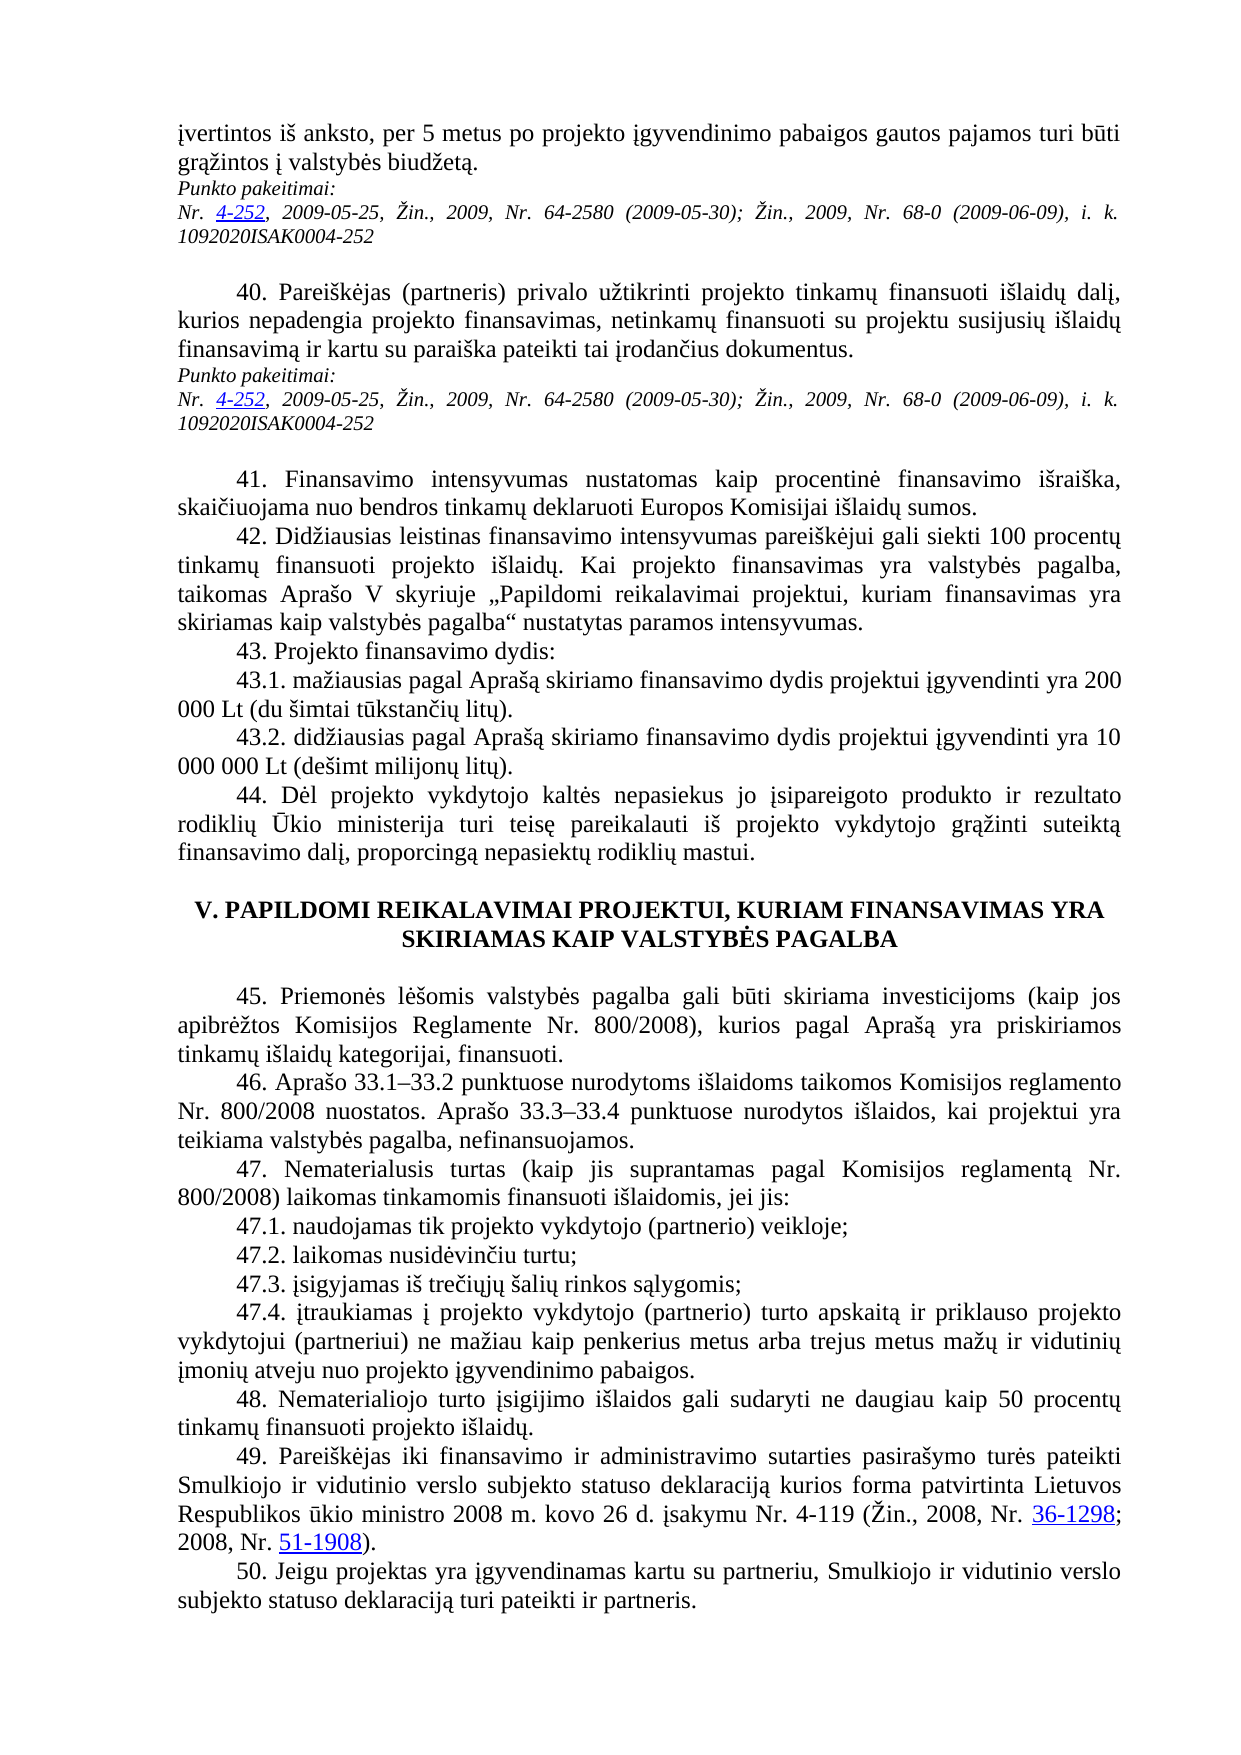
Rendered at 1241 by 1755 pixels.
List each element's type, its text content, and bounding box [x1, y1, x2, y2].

text įvertintos iš anksto, per 5 metus po projekto įgyvendinimo pabaigos gautos pajamos turi būti grąžintos į valstybės biudžetą. [177, 118, 1122, 176]
text 50. Jeigu projektas yra įgyvendinamas kartu su partneriu, Smulkiojo ir vidutinio verslo subjekto statuso deklaraciją turi pateikti ir partneris. [177, 1556, 1122, 1614]
text Punkto pakeitimai: [177, 176, 1122, 200]
text 47.2. laikomas nusidėvinčiu turtu; [177, 1240, 1122, 1269]
text 47. Nematerialusis turtas (kaip jis suprantamas pagal Komisijos reglamentą Nr. 800/2008) laikomas tinkamomis finansuoti išlaidomis, jei jis: [177, 1154, 1122, 1211]
text 47.3. įsigyjamas iš trečiųjų šalių rinkos sąlygomis; [177, 1269, 1122, 1297]
text 44. Dėl projekto vykdytojo kaltės nepasiekus jo įsipareigoto produkto ir rezultato rodiklių Ūkio ministerija turi teisę pareikalauti iš projekto vykdytojo grąžinti suteiktą finansavimo dalį, proporcingą nepasiektų rodiklių mastui. [177, 780, 1122, 866]
text Punkto pakeitimai: [177, 363, 1122, 387]
text 48. Nematerialiojo turto įsigijimo išlaidos gali sudaryti ne daugiau kaip 50 procentų tinkamų finansuoti projekto išlaidų. [177, 1384, 1122, 1441]
text 42. Didžiausias leistinas finansavimo intensyvumas pareiškėjui gali siekti 100 procentų tinkamų finansuoti projekto išlaidų. Kai projekto finansavimas yra valstybės pagalba, taikomas Aprašo V skyriuje „Papildomi reikalavimai projektui, kuriam finansavimas yra skiriamas kaip valstybės pagalba“ nustatytas paramos intensyvumas. [177, 521, 1122, 636]
text 47.1. naudojamas tik projekto vykdytojo (partnerio) veikloje; [177, 1211, 1122, 1240]
text 41. Finansavimo intensyvumas nustatomas kaip procentinė finansavimo išraiška, skaičiuojama nuo bendros tinkamų deklaruoti Europos Komisijai išlaidų sumos. [177, 464, 1122, 521]
text 43.1. mažiausias pagal Aprašą skiriamo finansavimo dydis projektui įgyvendinti yra 200 000 Lt (du šimtai tūkstančių litų). [177, 665, 1122, 722]
text 45. Priemonės lėšomis valstybės pagalba gali būti skiriama investicijoms (kaip jos apibrėžtos Komisijos Reglamente Nr. 800/2008), kurios pagal Aprašą yra priskiriamos tinkamų išlaidų kategorijai, finansuoti. [177, 981, 1122, 1067]
text 47.4. įtraukiamas į projekto vykdytojo (partnerio) turto apskaitą ir priklauso projekto vykdytojui (partneriui) ne mažiau kaip penkerius metus arba trejus metus mažų ir vidutinių įmonių atveju nuo projekto įgyvendinimo pabaigos. [177, 1297, 1122, 1384]
text 43.2. didžiausias pagal Aprašą skiriamo finansavimo dydis projektui įgyvendinti yra 10 000 000 Lt (dešimt milijonų litų). [177, 722, 1122, 780]
text 49. Pareiškėjas iki finansavimo ir administravimo sutarties pasirašymo turės pateikti Smulkiojo ir vidutinio verslo subjekto statuso deklaraciją kurios forma patvirtinta Lietuvos Respublikos ūkio ministro 2008 m. kovo 26 d. įsakymu Nr. 4-119 (Žin., 2008, Nr. 36-1298; 2008, Nr. 51-1908). [177, 1441, 1122, 1556]
text V. PAPILDOMI REIKALAVIMAI PROJEKTUI, KURIAM FINANSAVIMAS YRA SKIRIAMAS KAIP VALSTYBĖS PAGALBA [177, 895, 1122, 952]
text 40. Pareiškėjas (partneris) privalo užtikrinti projekto tinkamų finansuoti išlaidų dalį, kurios nepadengia projekto finansavimas, netinkamų finansuoti su projektu susijusių išlaidų finansavimą ir kartu su paraiška pateikti tai įrodančius dokumentus. [177, 277, 1122, 363]
text Nr. 4-252, 2009-05-25, Žin., 2009, Nr. 64-2580 (2009-05-30); Žin., 2009, Nr. 68-0 (2009-06-09), i. k. 1092020ISAK0004-252 [177, 200, 1122, 248]
text 46. Aprašo 33.1–33.2 punktuose nurodytoms išlaidoms taikomos Komisijos reglamento Nr. 800/2008 nuostatos. Aprašo 33.3–33.4 punktuose nurodytos išlaidos, kai projektui yra teikiama valstybės pagalba, nefinansuojamos. [177, 1067, 1122, 1154]
text Nr. 4-252, 2009-05-25, Žin., 2009, Nr. 64-2580 (2009-05-30); Žin., 2009, Nr. 68-0 (2009-06-09), i. k. 1092020ISAK0004-252 [177, 387, 1122, 435]
text 43. Projekto finansavimo dydis: [177, 636, 1122, 665]
